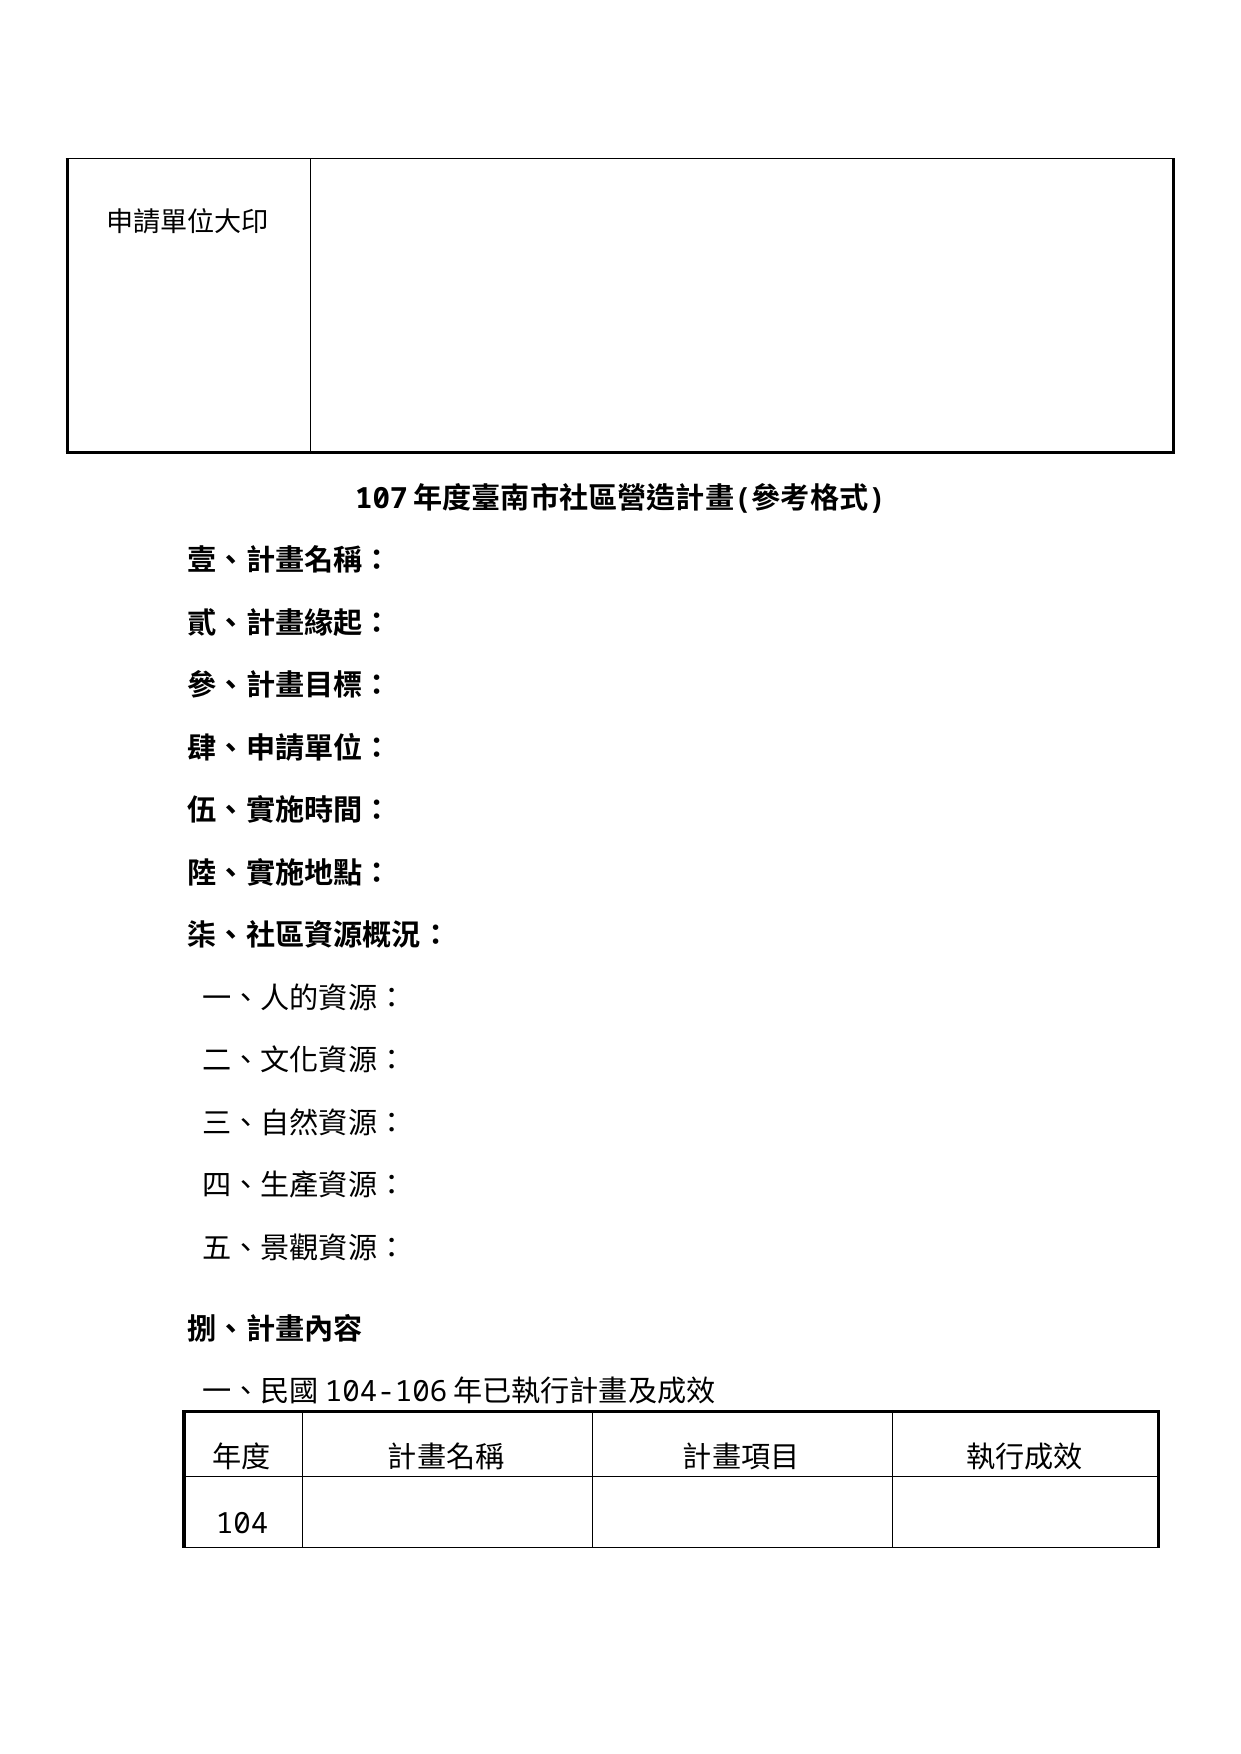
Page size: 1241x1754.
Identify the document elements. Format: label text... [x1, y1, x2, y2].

text 陸、實施地點： [187, 829, 1053, 891]
text 貳、計畫緣起： [187, 579, 1053, 641]
table_header 年度 [186, 1413, 302, 1476]
text 一、人的資源： [187, 954, 1053, 1016]
text 五、景觀資源： [187, 1204, 1053, 1266]
table_cell [593, 1477, 892, 1547]
table_header 計畫名稱 [303, 1413, 592, 1476]
text 柒、社區資源概況： [187, 891, 1053, 954]
text 壹、計畫名稱： [187, 516, 1053, 579]
text 四、生產資源： [187, 1141, 1053, 1204]
text 肆、申請單位： [187, 704, 1053, 766]
text 捌、計畫內容 [187, 1285, 1053, 1348]
text 三、自然資源： [187, 1079, 1053, 1141]
table_cell 申請單位大印 [69, 159, 310, 451]
table_cell 104 [186, 1477, 302, 1547]
text 107年度臺南市社區營造計畫(參考格式) [187, 454, 1053, 516]
table_header 計畫項目 [593, 1413, 892, 1476]
table_cell [893, 1477, 1157, 1547]
table_cell [303, 1477, 592, 1547]
text 伍、實施時間： [187, 766, 1053, 829]
table_header 執行成效 [893, 1413, 1157, 1476]
table_cell [311, 159, 1172, 451]
text 一、民國104-106年已執行計畫及成效 [187, 1348, 1053, 1410]
text 參、計畫目標： [187, 641, 1053, 704]
text 二、文化資源： [187, 1016, 1053, 1079]
